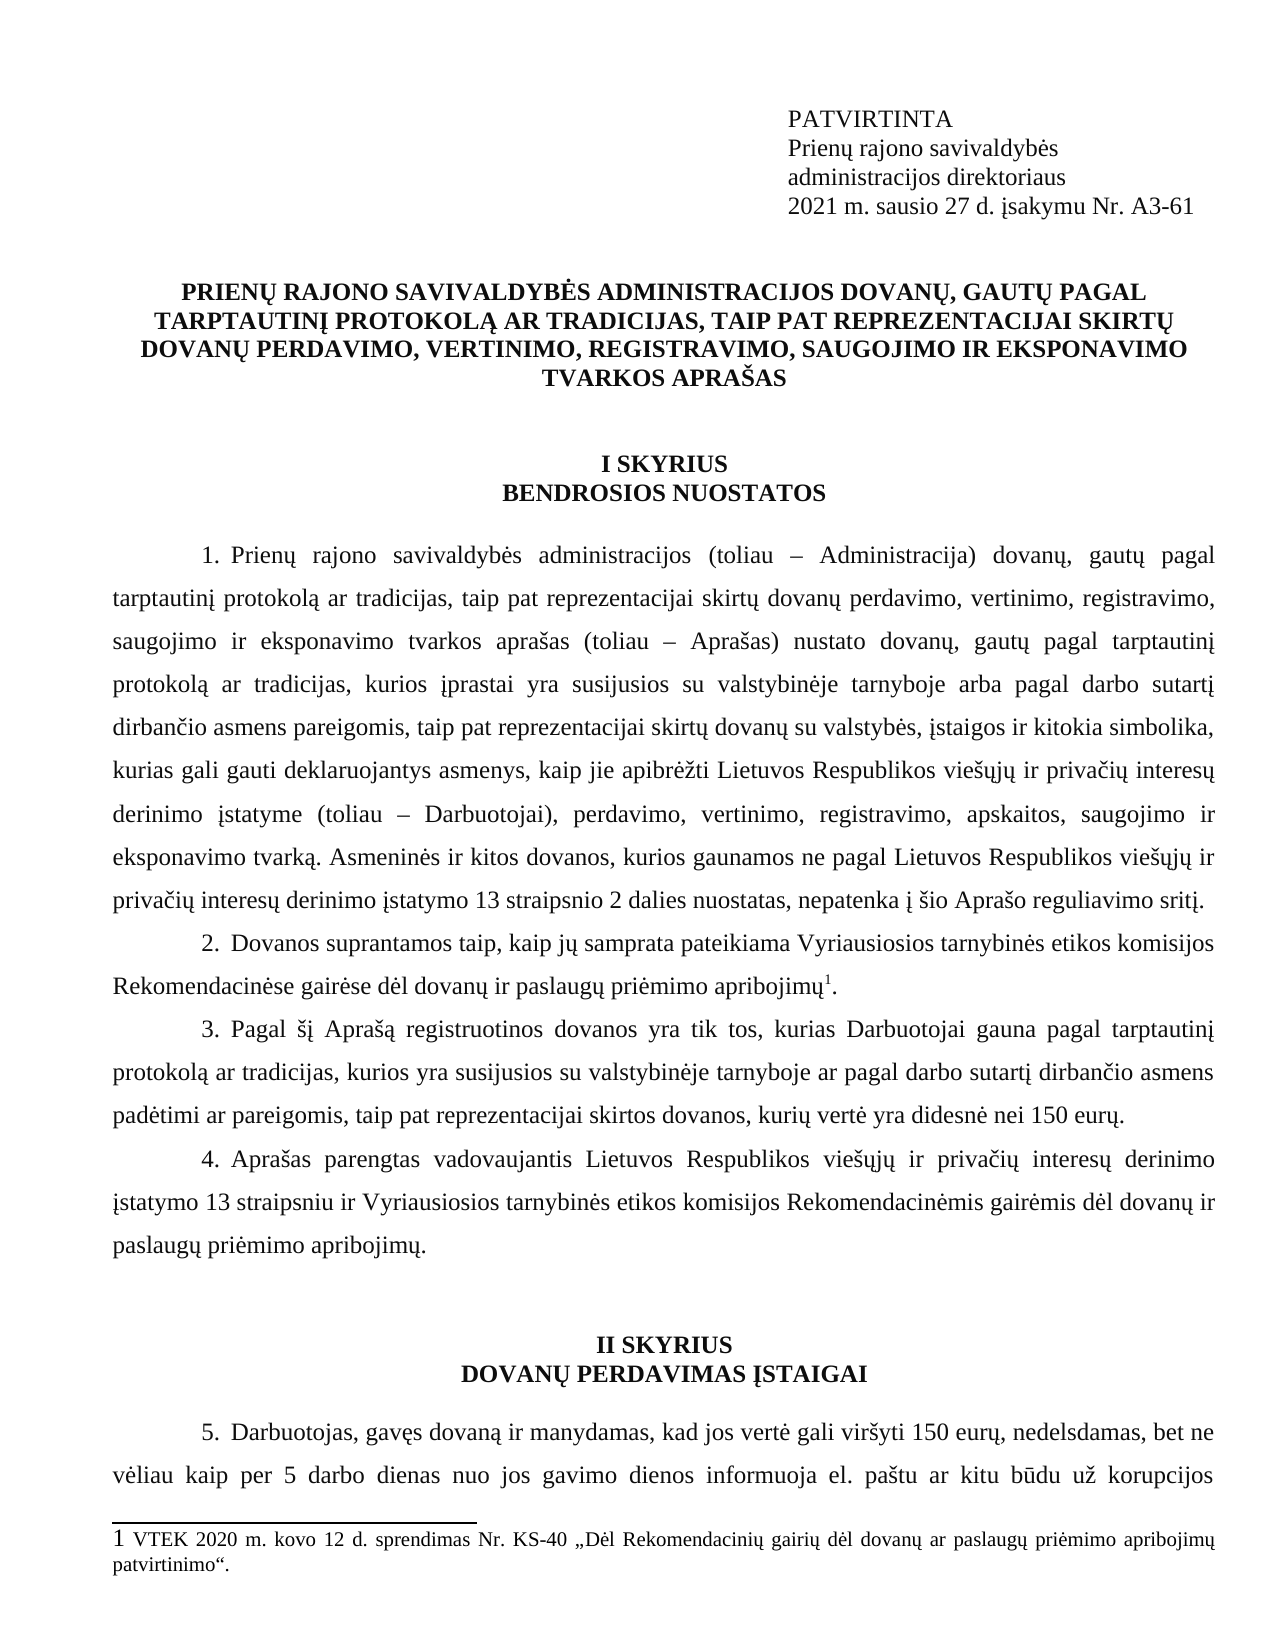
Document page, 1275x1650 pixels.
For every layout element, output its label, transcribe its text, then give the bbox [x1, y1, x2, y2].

text BENDROSIOS NUOSTATOS [112, 478, 1216, 507]
text administracijos direktoriaus [713, 162, 1216, 191]
text DOVANŲ PERDAVIMAS ĮSTAIGAI [112, 1359, 1216, 1388]
text 2. Dovanos suprantamos taip, kaip jų samprata pateikiama Vyriausiosios tarnybinės etikos komisijos Rekomendacinėse gairėse dėl dovanų ir paslaugų priėmimo apribojimų. [112, 928, 1216, 1000]
text 5. Darbuotojas, gavęs dovaną ir manydamas, kad jos vertė gali viršyti 150 eurų, nedelsdamas, bet ne vėliau kaip per 5 darbo dienas nuo jos gavimo dienos informuoja el. paštu ar kitu būdu už korupcijos [112, 1417, 1216, 1489]
text 3. Pagal šį Aprašą registruotinos dovanos yra tik tos, kurias Darbuotojai gauna pagal tarptautinį protokolą ar tradicijas, kurios yra susijusios su valstybinėje tarnyboje ar pagal darbo sutartį dirbančio asmens padėtimi ar pareigomis, taip pat reprezentacijai skirtos dovanos, kurių vertė yra didesnė nei 150 eurų. [112, 1014, 1216, 1129]
text Prienų rajono savivaldybės [713, 133, 1216, 162]
text PATVIRTINTA [713, 104, 1216, 133]
text II SKYRIUS [112, 1331, 1216, 1359]
text 2021 m. sausio 27 d. įsakymu Nr. A3-61 [713, 191, 1216, 219]
text 1. Prienų rajono savivaldybės administracijos (toliau – Administracija) dovanų, gautų pagal tarptautinį protokolą ar tradicijas, taip pat reprezentacijai skirtų dovanų perdavimo, vertinimo, registravimo, saugojimo ir eksponavimo tvarkos aprašas (toliau – Aprašas) nustato dovanų, gautų pagal tarptautinį protokolą ar tradicijas, kurios įprastai yra susijusios su valstybinėje tarnyboje arba pagal darbo sutartį dirbančio asmens pareigomis, taip pat reprezentacijai skirtų dovanų su valstybės, įstaigos ir kitokia simbolika, kurias gali gauti deklaruojantys asmenys, kaip jie apibrėžti Lietuvos Respublikos viešųjų ir privačių interesų derinimo įstatyme (toliau – Darbuotojai), perdavimo, vertinimo, registravimo, apskaitos, saugojimo ir eksponavimo tvarką. Asmeninės ir kitos dovanos, kurios gaunamos ne pagal Lietuvos Respublikos viešųjų ir privačių interesų derinimo įstatymo 13 straipsnio 2 dalies nuostatas, nepatenka į šio Aprašo reguliavimo sritį. [112, 540, 1216, 914]
text I SKYRIUS [112, 449, 1216, 478]
text 4. Aprašas parengtas vadovaujantis Lietuvos Respublikos viešųjų ir privačių interesų derinimo įstatymo 13 straipsniu ir Vyriausiosios tarnybinės etikos komisijos Rekomendacinėmis gairėmis dėl dovanų ir paslaugų priėmimo apribojimų. [112, 1144, 1216, 1259]
text VTEK 2020 m. kovo 12 d. sprendimas Nr. KS-40 „Dėl Rekomendacinių gairių dėl dovanų ar paslaugų priėmimo apribojimų patvirtinimo“. [112, 1523, 1216, 1576]
text PRIENŲ RAJONO SAVIVALDYBĖS ADMINISTRACIJOS DOVANŲ, GAUTŲ PAGAL TARPTAUTINĮ PROTOKOLĄ AR TRADICIJAS, TAIP PAT REPREZENTACIJAI SKIRTŲ DOVANŲ PERDAVIMO, VERTINIMO, REGISTRAVIMO, SAUGOJIMO IR EKSPONAVIMO TVARKOS APRAŠAS [112, 277, 1216, 392]
